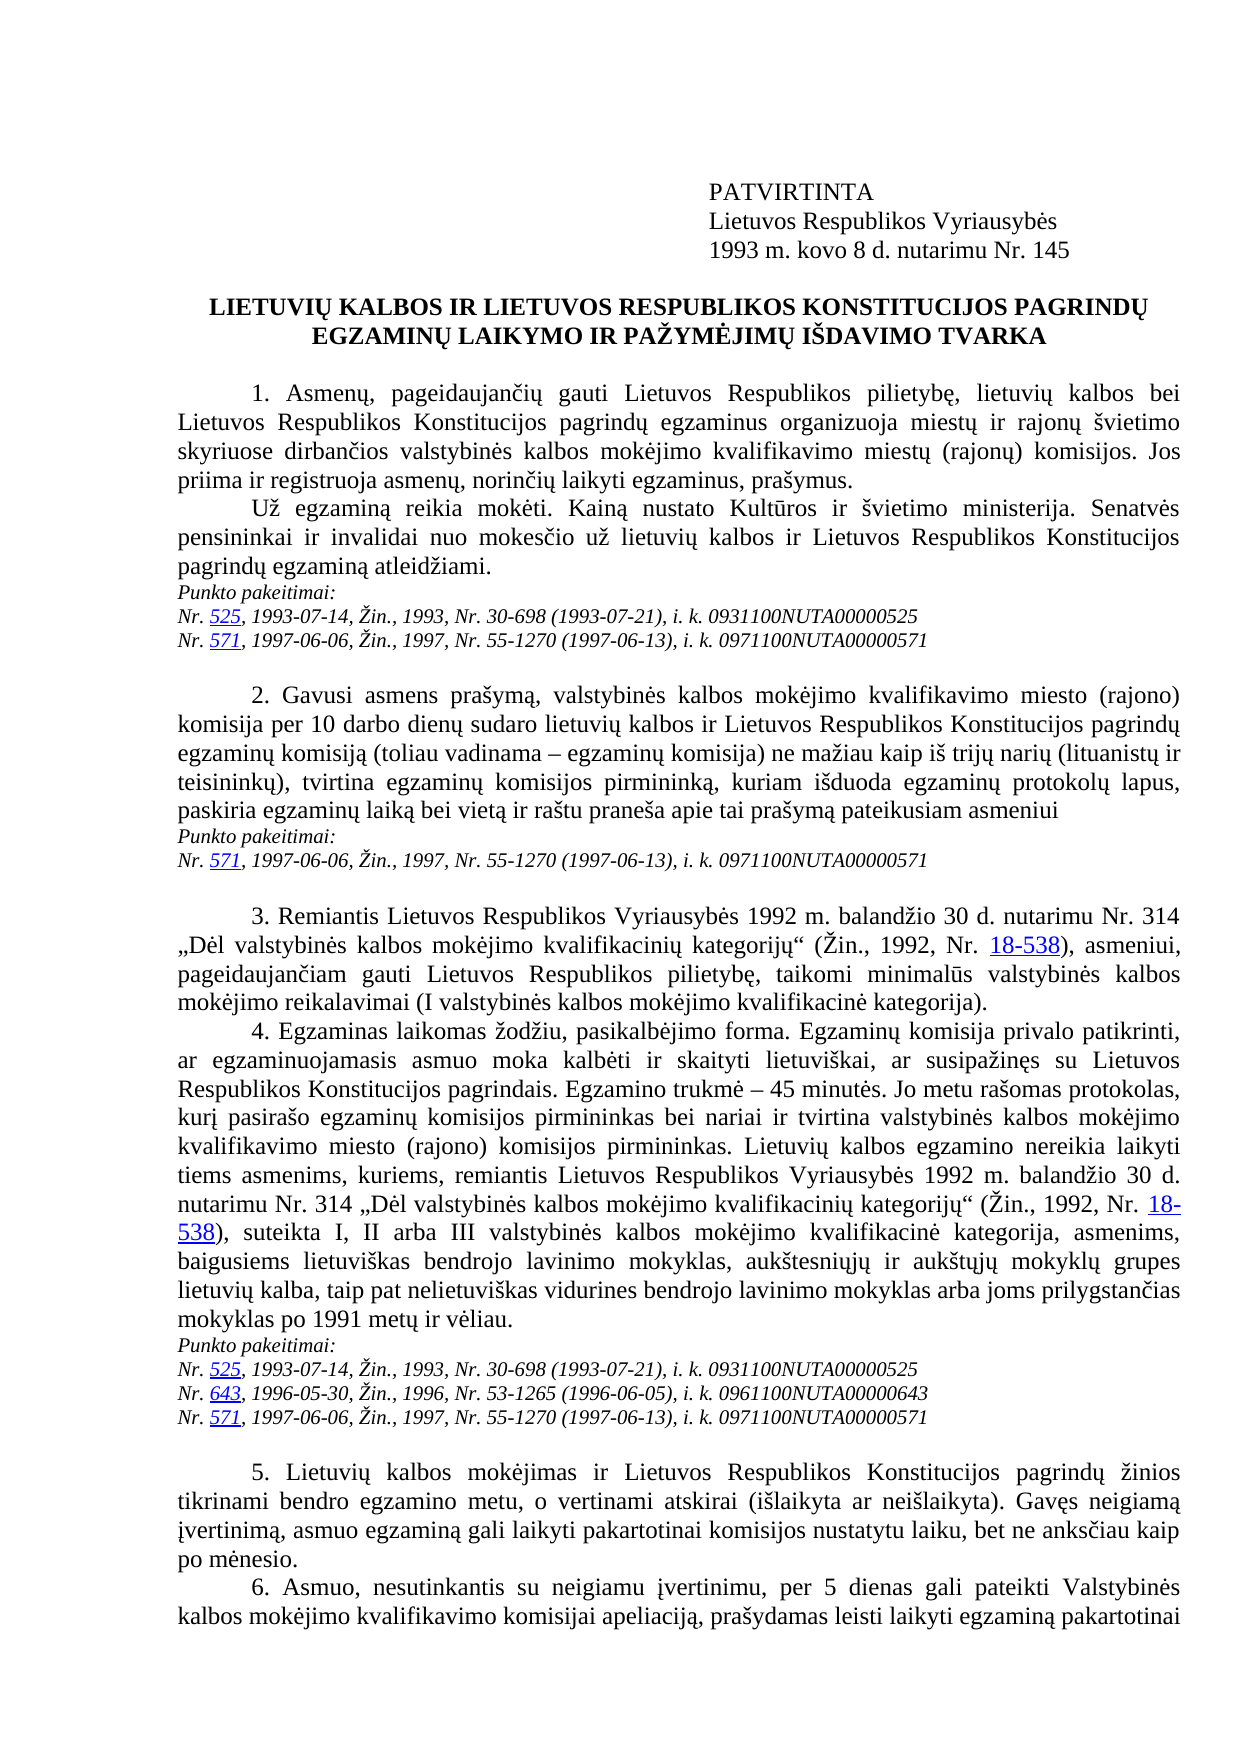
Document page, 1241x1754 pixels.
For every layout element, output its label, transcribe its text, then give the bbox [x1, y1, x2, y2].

text Punkto pakeitimai: [177, 1332, 1181, 1357]
text 4. Egzaminas laikomas žodžiu, pasikalbėjimo forma. Egzaminų komisija privalo patikrinti, ar egzaminuojamasis asmuo moka kalbėti ir skaityti lietuviškai, ar susipažinęs su Lietuvos Respublikos Konstitucijos pagrindais. Egzamino trukmė – 45 minutės. Jo metu rašomas protokolas, kurį pasirašo egzaminų komisijos pirmininkas bei nariai ir tvirtina valstybinės kalbos mokėjimo kvalifikavimo miesto (rajono) komisijos pirmininkas. Lietuvių kalbos egzamino nereikia laikyti tiems asmenims, kuriems, remiantis Lietuvos Respublikos Vyriausybės 1992 m. balandžio 30 d. nutarimu Nr. 314 „Dėl valstybinės kalbos mokėjimo kvalifikacinių kategorijų“ (Žin., 1992, Nr. 18-538), suteikta I, II arba III valstybinės kalbos mokėjimo kvalifikacinė kategorija, asmenims, baigusiems lietuviškas bendrojo lavinimo mokyklas, aukštesniųjų ir aukštųjų mokyklų grupes lietuvių kalba, taip pat nelietuviškas vidurines bendrojo lavinimo mokyklas arba joms prilygstančias mokyklas po 1991 metų ir vėliau. [177, 1016, 1181, 1332]
text Nr. 525, 1993-07-14, Žin., 1993, Nr. 30-698 (1993-07-21), i. k. 0931100NUTA00000525 [177, 604, 1181, 628]
text 1. Asmenų, pageidaujančių gauti Lietuvos Respublikos pilietybę, lietuvių kalbos bei Lietuvos Respublikos Konstitucijos pagrindų egzaminus organizuoja miestų ir rajonų švietimo skyriuose dirbančios valstybinės kalbos mokėjimo kvalifikavimo miestų (rajonų) komisijos. Jos priima ir registruoja asmenų, norinčių laikyti egzaminus, prašymus. [177, 378, 1181, 493]
text Punkto pakeitimai: [177, 824, 1181, 848]
text Lietuvos Respublikos Vyriausybės [177, 206, 1181, 235]
text 5. Lietuvių kalbos mokėjimas ir Lietuvos Respublikos Konstitucijos pagrindų žinios tikrinami bendro egzamino metu, o vertinami atskirai (išlaikyta ar neišlaikyta). Gavęs neigiamą įvertinimą, asmuo egzaminą gali laikyti pakartotinai komisijos nustatytu laiku, bet ne anksčiau kaip po mėnesio. [177, 1457, 1181, 1572]
text 1993 m. kovo 8 d. nutarimu Nr. 145 [177, 235, 1181, 263]
text Lietuvių kalbos ir Lietuvos Respublikos Konstitucijos pagrindų egzaminų laikymo ir pažymėjimų išdavimo tvarka [177, 292, 1181, 350]
text 6. Asmuo, nesutinkantis su neigiamu įvertinimu, per 5 dienas gali pateikti Valstybinės kalbos mokėjimo kvalifikavimo komisijai apeliaciją, prašydamas leisti laikyti egzaminą pakartotinai [177, 1572, 1181, 1630]
text 2. Gavusi asmens prašymą, valstybinės kalbos mokėjimo kvalifikavimo miesto (rajono) komisija per 10 darbo dienų sudaro lietuvių kalbos ir Lietuvos Respublikos Konstitucijos pagrindų egzaminų komisiją (toliau vadinama – egzaminų komisija) ne mažiau kaip iš trijų narių (lituanistų ir teisininkų), tvirtina egzaminų komisijos pirmininką, kuriam išduoda egzaminų protokolų lapus, paskiria egzaminų laiką bei vietą ir raštu praneša apie tai prašymą pateikusiam asmeniui [177, 681, 1181, 824]
text Nr. 643, 1996-05-30, Žin., 1996, Nr. 53-1265 (1996-06-05), i. k. 0961100NUTA00000643 [177, 1381, 1181, 1405]
text Nr. 571, 1997-06-06, Žin., 1997, Nr. 55-1270 (1997-06-13), i. k. 0971100NUTA00000571 [177, 848, 1181, 872]
text PATVIRTINTA [177, 177, 1181, 206]
text Nr. 571, 1997-06-06, Žin., 1997, Nr. 55-1270 (1997-06-13), i. k. 0971100NUTA00000571 [177, 1405, 1181, 1429]
text 3. Remiantis Lietuvos Respublikos Vyriausybės 1992 m. balandžio 30 d. nutarimu Nr. 314 „Dėl valstybinės kalbos mokėjimo kvalifikacinių kategorijų“ (Žin., 1992, Nr. 18-538), asmeniui, pageidaujančiam gauti Lietuvos Respublikos pilietybę, taikomi minimalūs valstybinės kalbos mokėjimo reikalavimai (I valstybinės kalbos mokėjimo kvalifikacinė kategorija). [177, 901, 1181, 1016]
text Nr. 571, 1997-06-06, Žin., 1997, Nr. 55-1270 (1997-06-13), i. k. 0971100NUTA00000571 [177, 628, 1181, 652]
text Už egzaminą reikia mokėti. Kainą nustato Kultūros ir švietimo ministerija. Senatvės pensininkai ir invalidai nuo mokesčio už lietuvių kalbos ir Lietuvos Respublikos Konstitucijos pagrindų egzaminą atleidžiami. [177, 493, 1181, 580]
text Nr. 525, 1993-07-14, Žin., 1993, Nr. 30-698 (1993-07-21), i. k. 0931100NUTA00000525 [177, 1357, 1181, 1381]
text Punkto pakeitimai: [177, 580, 1181, 604]
